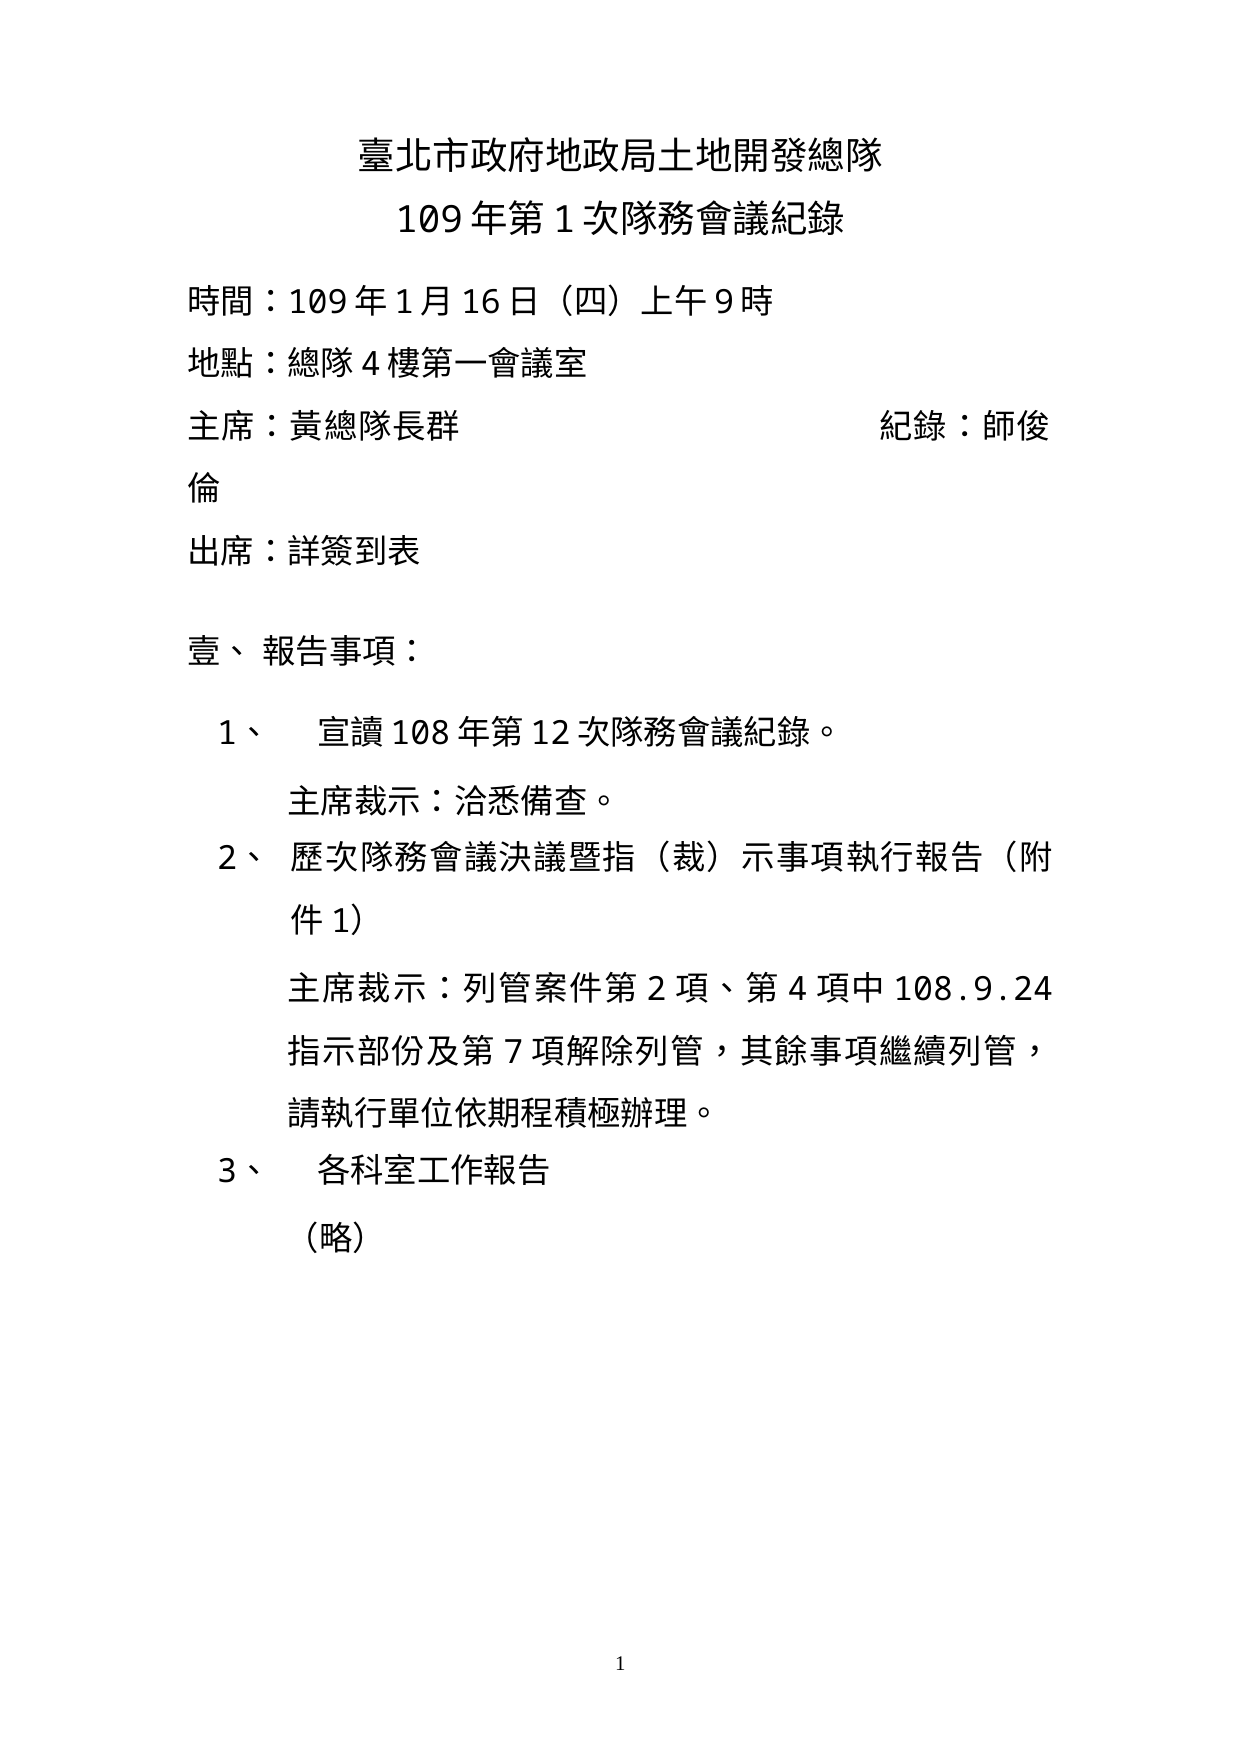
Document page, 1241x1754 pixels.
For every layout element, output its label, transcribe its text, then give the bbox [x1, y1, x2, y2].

text 主席裁示：洽悉備查。 [287, 757, 1053, 819]
list 歷次隊務會議決議暨指（裁）示事項執行報告（附件1） [217, 819, 1053, 944]
text （略） [286, 1194, 1053, 1257]
text 109年第1次隊務會議紀錄 [187, 182, 1053, 244]
text 臺北市政府地政局土地開發總隊 [187, 119, 1053, 182]
text 時間：109年1月16日（四）上午9時 [187, 263, 1053, 326]
text 主席裁示：列管案件第2項、第4項中108.9.24指示部份及第7項解除列管，其餘事項繼續列管，請執行單位依期程積極辦理。 [287, 944, 1053, 1132]
list 各科室工作報告 [217, 1132, 1053, 1194]
text 地點：總隊4樓第一會議室 [187, 326, 1053, 388]
text 主席：黃總隊長群 紀錄：師俊倫 [187, 388, 1053, 513]
list 報告事項： [187, 613, 1053, 676]
list 宣讀108年第12次隊務會議紀錄。 [217, 694, 1053, 757]
text 出席：詳簽到表 [187, 513, 1053, 576]
